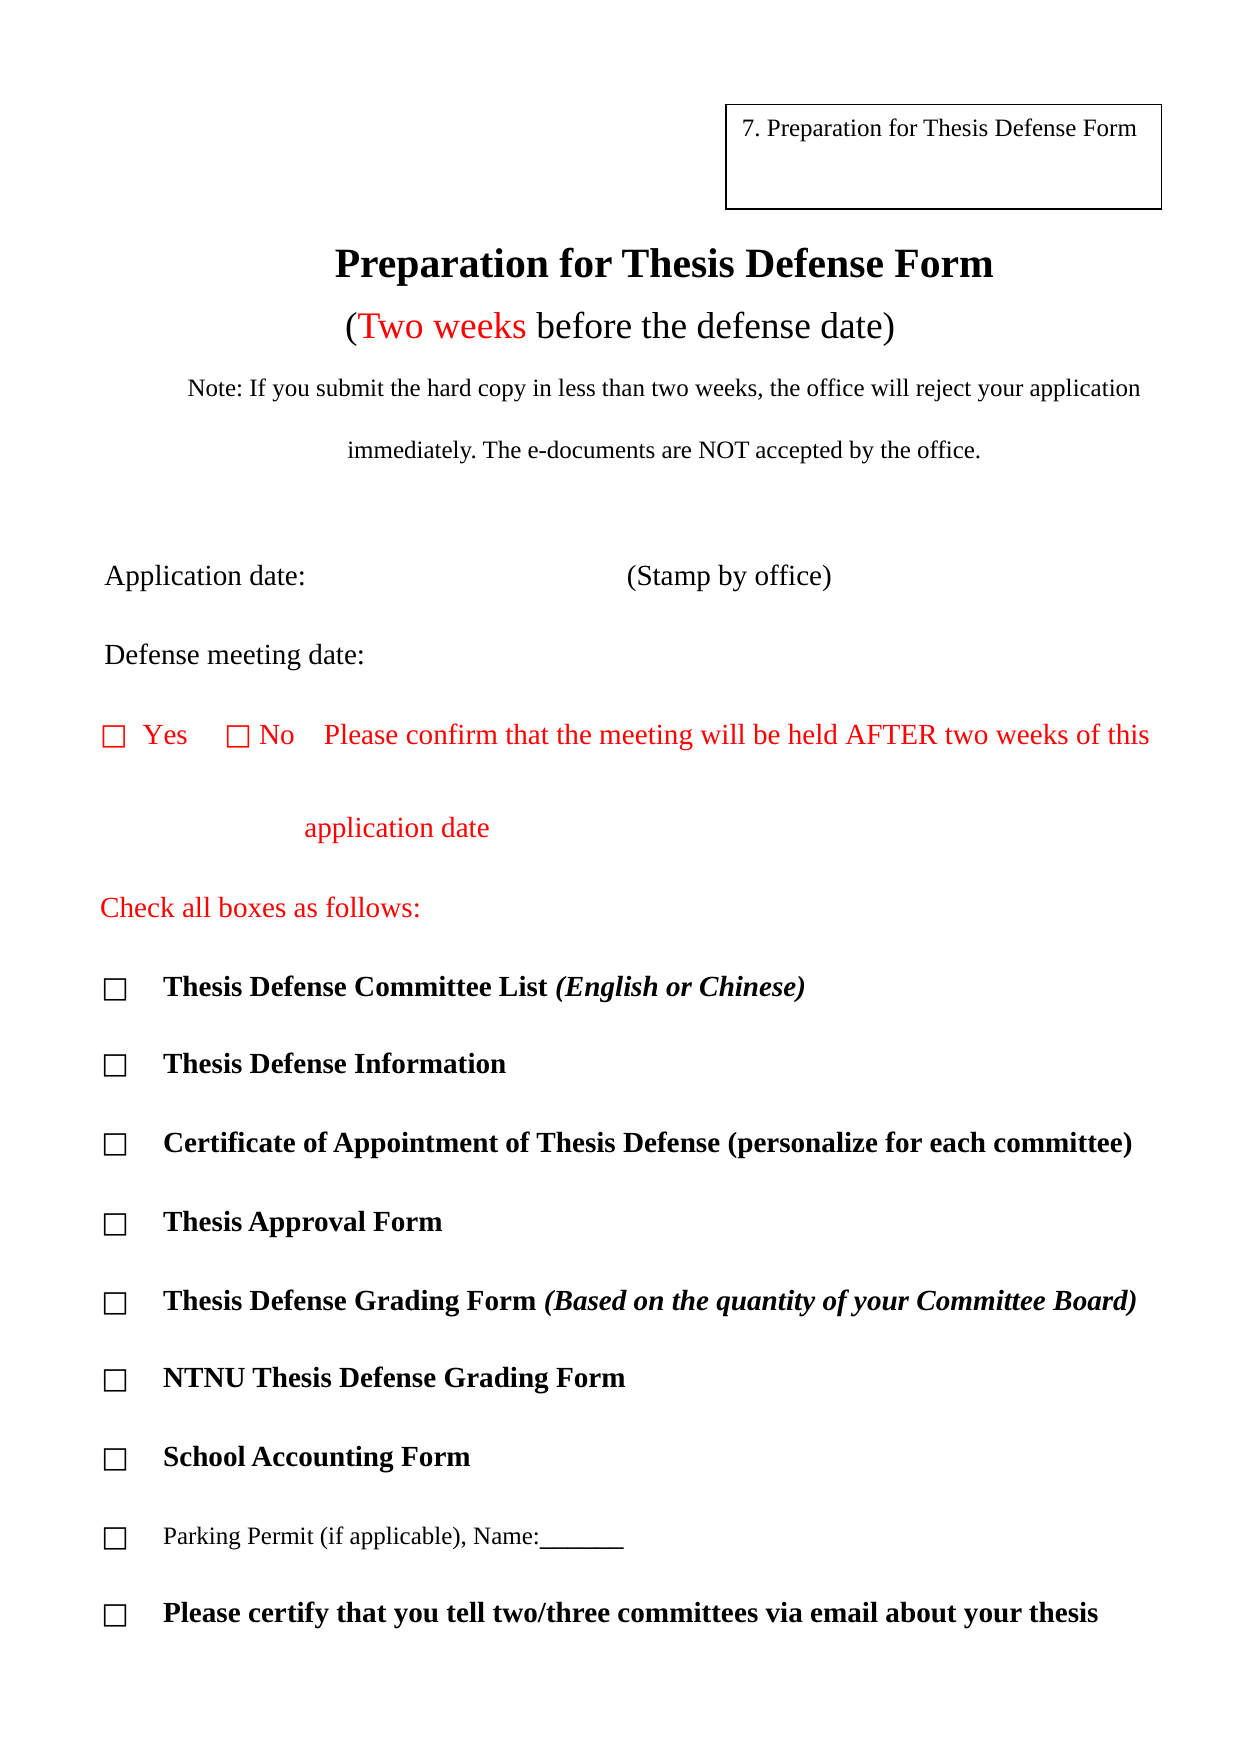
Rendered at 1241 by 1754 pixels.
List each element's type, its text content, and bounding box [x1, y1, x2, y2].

text Check all boxes as follows: [100, 865, 1165, 927]
table_cell School Accounting Form [152, 1414, 1182, 1493]
table_cell Please certify that you tell two/three committees via email about your thesis [152, 1570, 1182, 1647]
table_cell □ [90, 1570, 152, 1647]
table_header □ [90, 944, 152, 1021]
text Defense meeting date: [75, 612, 1165, 675]
table_cell Thesis Defense Information [152, 1021, 1182, 1100]
table_cell Parking Permit (if applicable), Name:______ [152, 1494, 1182, 1570]
table_cell □ [90, 1258, 152, 1335]
text Application date: (Stamp by office) [75, 533, 1165, 596]
text (Two weeks before the defense date) [75, 283, 1165, 346]
table_cell □ [90, 1021, 152, 1100]
table_cell □ [90, 1414, 152, 1493]
table_cell Thesis Approval Form [152, 1179, 1182, 1258]
table_cell □ [90, 1335, 152, 1414]
text Note: If you submit the hard copy in less than two weeks, the office will reject your application immediately. The e-documents are NOT accepted by the office. [163, 346, 1165, 471]
table_cell □ [90, 1100, 152, 1179]
table_cell Certificate of Appointment of Thesis Defense (personalize for each committee) [152, 1100, 1182, 1179]
table_cell Thesis Defense Grading Form (Based on the quantity of your Committee Board) [152, 1258, 1182, 1335]
table_header Thesis Defense Committee List (English or Chinese) [152, 944, 1182, 1021]
table_cell □ [90, 1494, 152, 1570]
text □ Yes □ No Please confirm that the meeting will be held AFTER two weeks of this application date [100, 692, 1165, 848]
text Preparation for Thesis Defense Form [163, 221, 1165, 283]
table_cell NTNU Thesis Defense Grading Form [152, 1335, 1182, 1414]
text 7. Preparation for Thesis Defense Form [742, 113, 1146, 141]
table_cell □ [90, 1179, 152, 1258]
